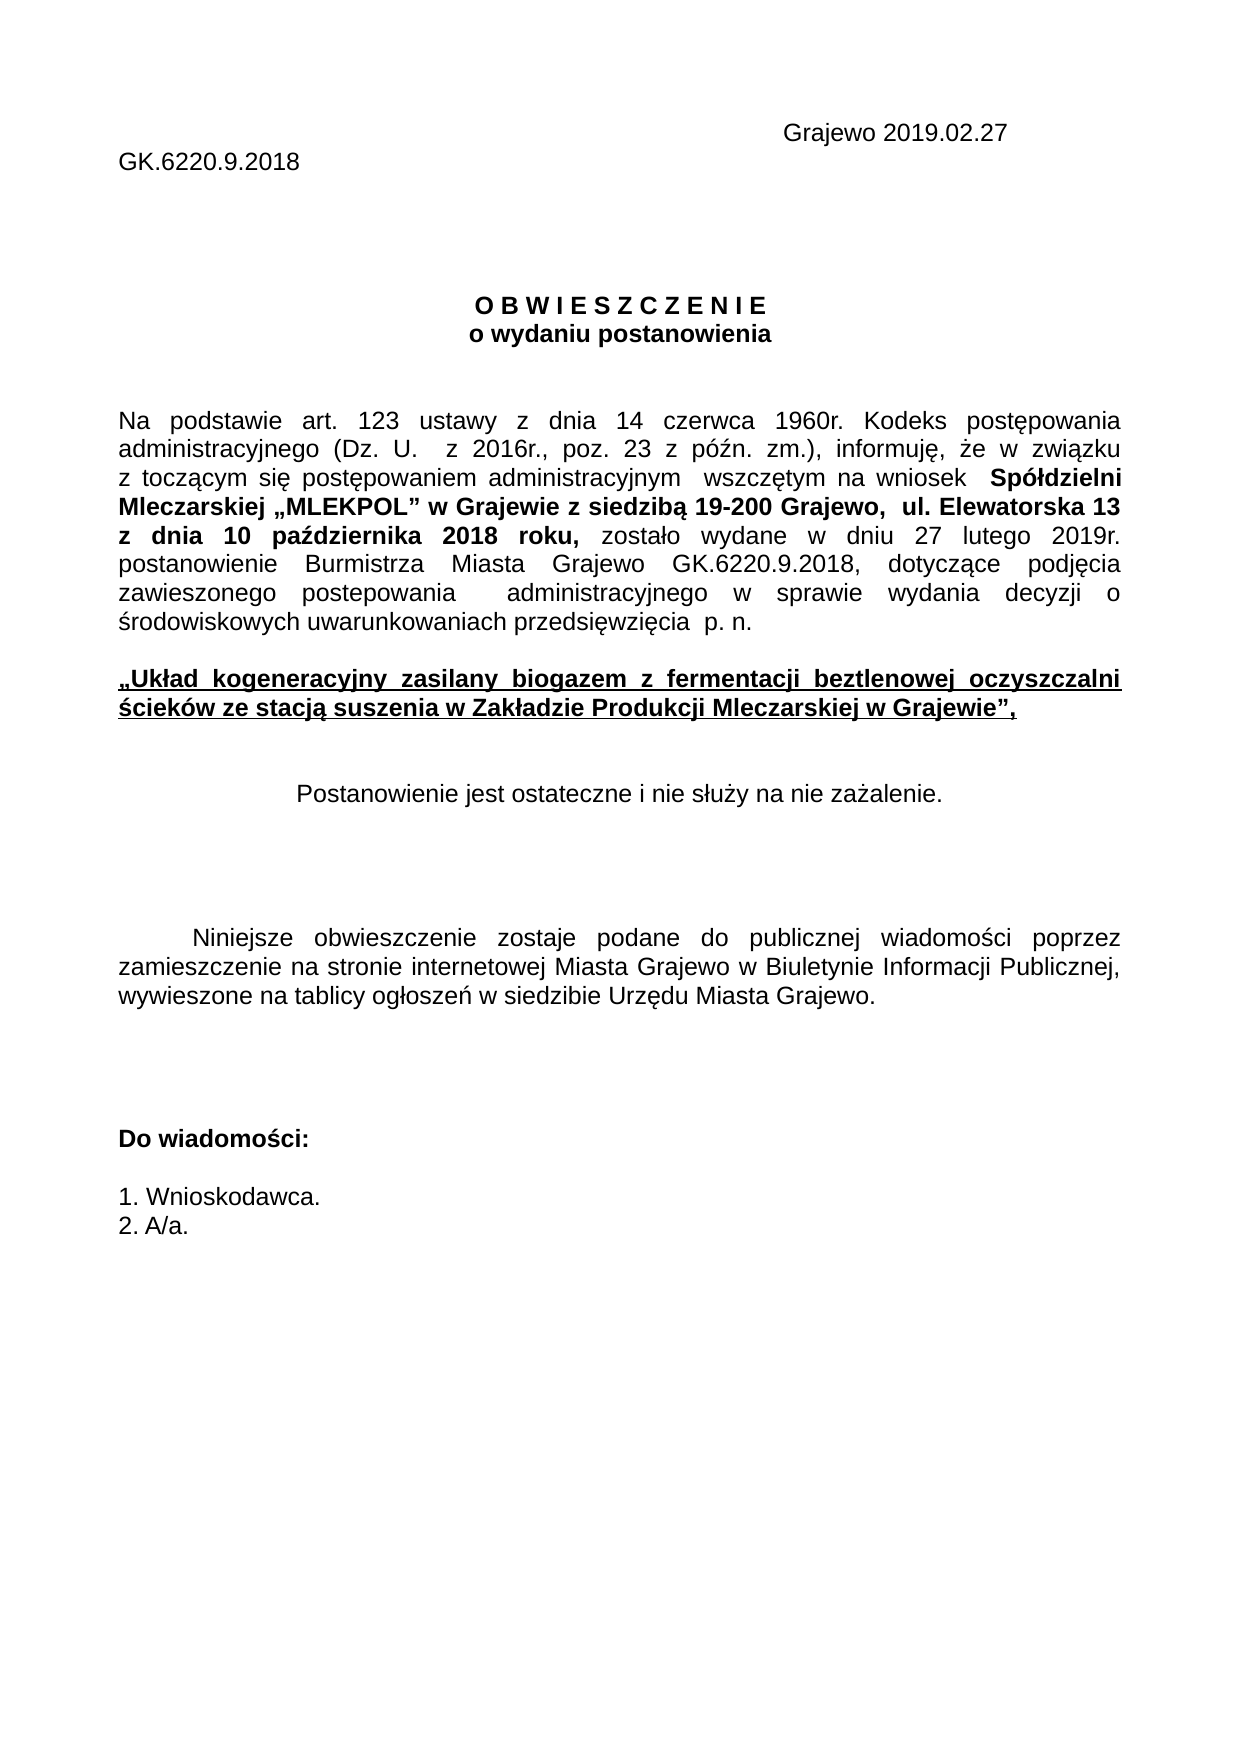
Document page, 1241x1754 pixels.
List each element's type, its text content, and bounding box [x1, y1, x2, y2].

text 2. A/a. [118, 1211, 1122, 1239]
text Postanowienie jest ostateczne i nie służy na nie zażalenie. [118, 779, 1122, 808]
text 1. Wnioskodawca. [118, 1182, 1122, 1211]
text o wydaniu postanowienia [118, 319, 1122, 348]
text Do wiadomości: [118, 1124, 1122, 1153]
text Na podstawie art. 123 ustawy z dnia 14 czerwca 1960r. Kodeks postępowania administracyjnego (Dz. U. z 2016r., poz. 23 z późn. zm.), informuję, że w związku z toczącym się postępowaniem administracyjnym wszczętym na wniosek Spółdzielni Mleczarskiej „MLEKPOL” w Grajewie z siedzibą 19-200 Grajewo, ul. Elewatorska 13 z dnia 10 października 2018 roku, zostało wydane w dniu 27 lutego 2019r. postanowienie Burmistrza Miasta Grajewo GK.6220.9.2018, dotyczące podjęcia zawieszonego postepowania administracyjnego w sprawie wydania decyzji o środowiskowych uwarunkowaniach przedsięwzięcia p. n. [118, 406, 1122, 636]
text O B W I E S Z C Z E N I E [118, 291, 1122, 319]
text ścieków ze stacją suszenia w Zakładzie Produkcji Mleczarskiej w Grajewie”, [118, 691, 1122, 722]
text GK.6220.9.2018 [118, 147, 1122, 176]
text Grajewo 2019.02.27 [118, 118, 1122, 147]
text Niniejsze obwieszczenie zostaje podane do publicznej wiadomości poprzez zamieszczenie na stronie internetowej Miasta Grajewo w Biuletynie Informacji Publicznej, wywieszone na tablicy ogłoszeń w siedzibie Urzędu Miasta Grajewo. [118, 923, 1122, 1009]
text „Układ kogeneracyjny zasilany biogazem z fermentacji beztlenowej oczyszczalni [118, 664, 1122, 689]
